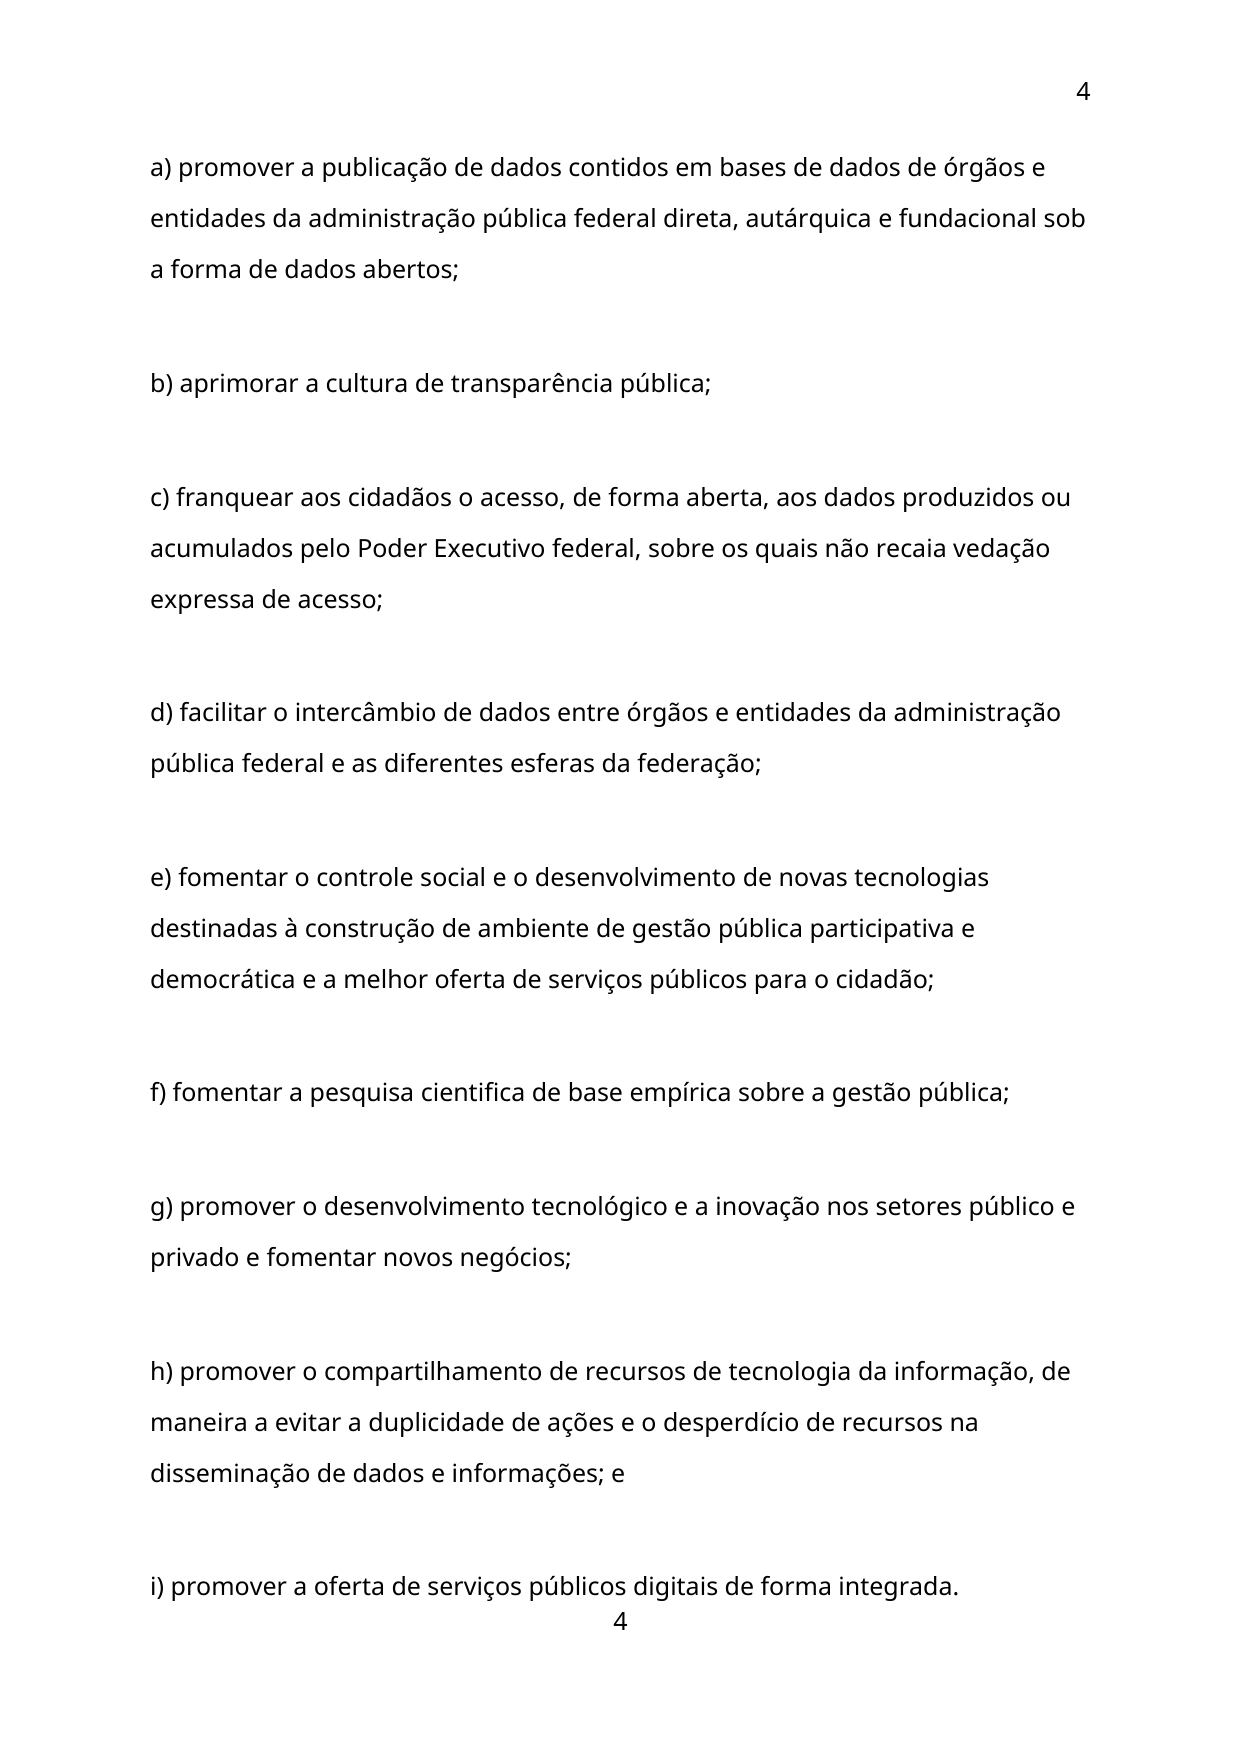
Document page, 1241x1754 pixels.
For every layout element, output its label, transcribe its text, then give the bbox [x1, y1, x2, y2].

text i) promover a oferta de serviços públicos digitais de forma integrada. [150, 1569, 1090, 1603]
text h) promover o compartilhamento de recursos de tecnologia da informação, de maneira a evitar a duplicidade de ações e o desperdício de recursos na disseminação de dados e informações; e [150, 1353, 1090, 1489]
text c) franquear aos cidadãos o acesso, de forma aberta, aos dados produzidos ou acumulados pelo Poder Executivo federal, sobre os quais não recaia vedação expressa de acesso; [150, 479, 1090, 615]
text g) promover o desenvolvimento tecnológico e a inovação nos setores público e privado e fomentar novos negócios; [150, 1188, 1090, 1274]
text a) promover a publicação de dados contidos em bases de dados de órgãos e entidades da administração pública federal direta, autárquica e fundacional sob a forma de dados abertos; [150, 150, 1090, 286]
text d) facilitar o intercâmbio de dados entre órgãos e entidades da administração pública federal e as diferentes esferas da federação; [150, 695, 1090, 780]
text f) fomentar a pesquisa cientifica de base empírica sobre a gestão pública; [150, 1075, 1090, 1109]
text e) fomentar o controle social e o desenvolvimento de novas tecnologias destinadas à construção de ambiente de gestão pública participativa e democrática e a melhor oferta de serviços públicos para o cidadão; [150, 859, 1090, 996]
text b) aprimorar a cultura de transparência pública; [150, 366, 1090, 400]
